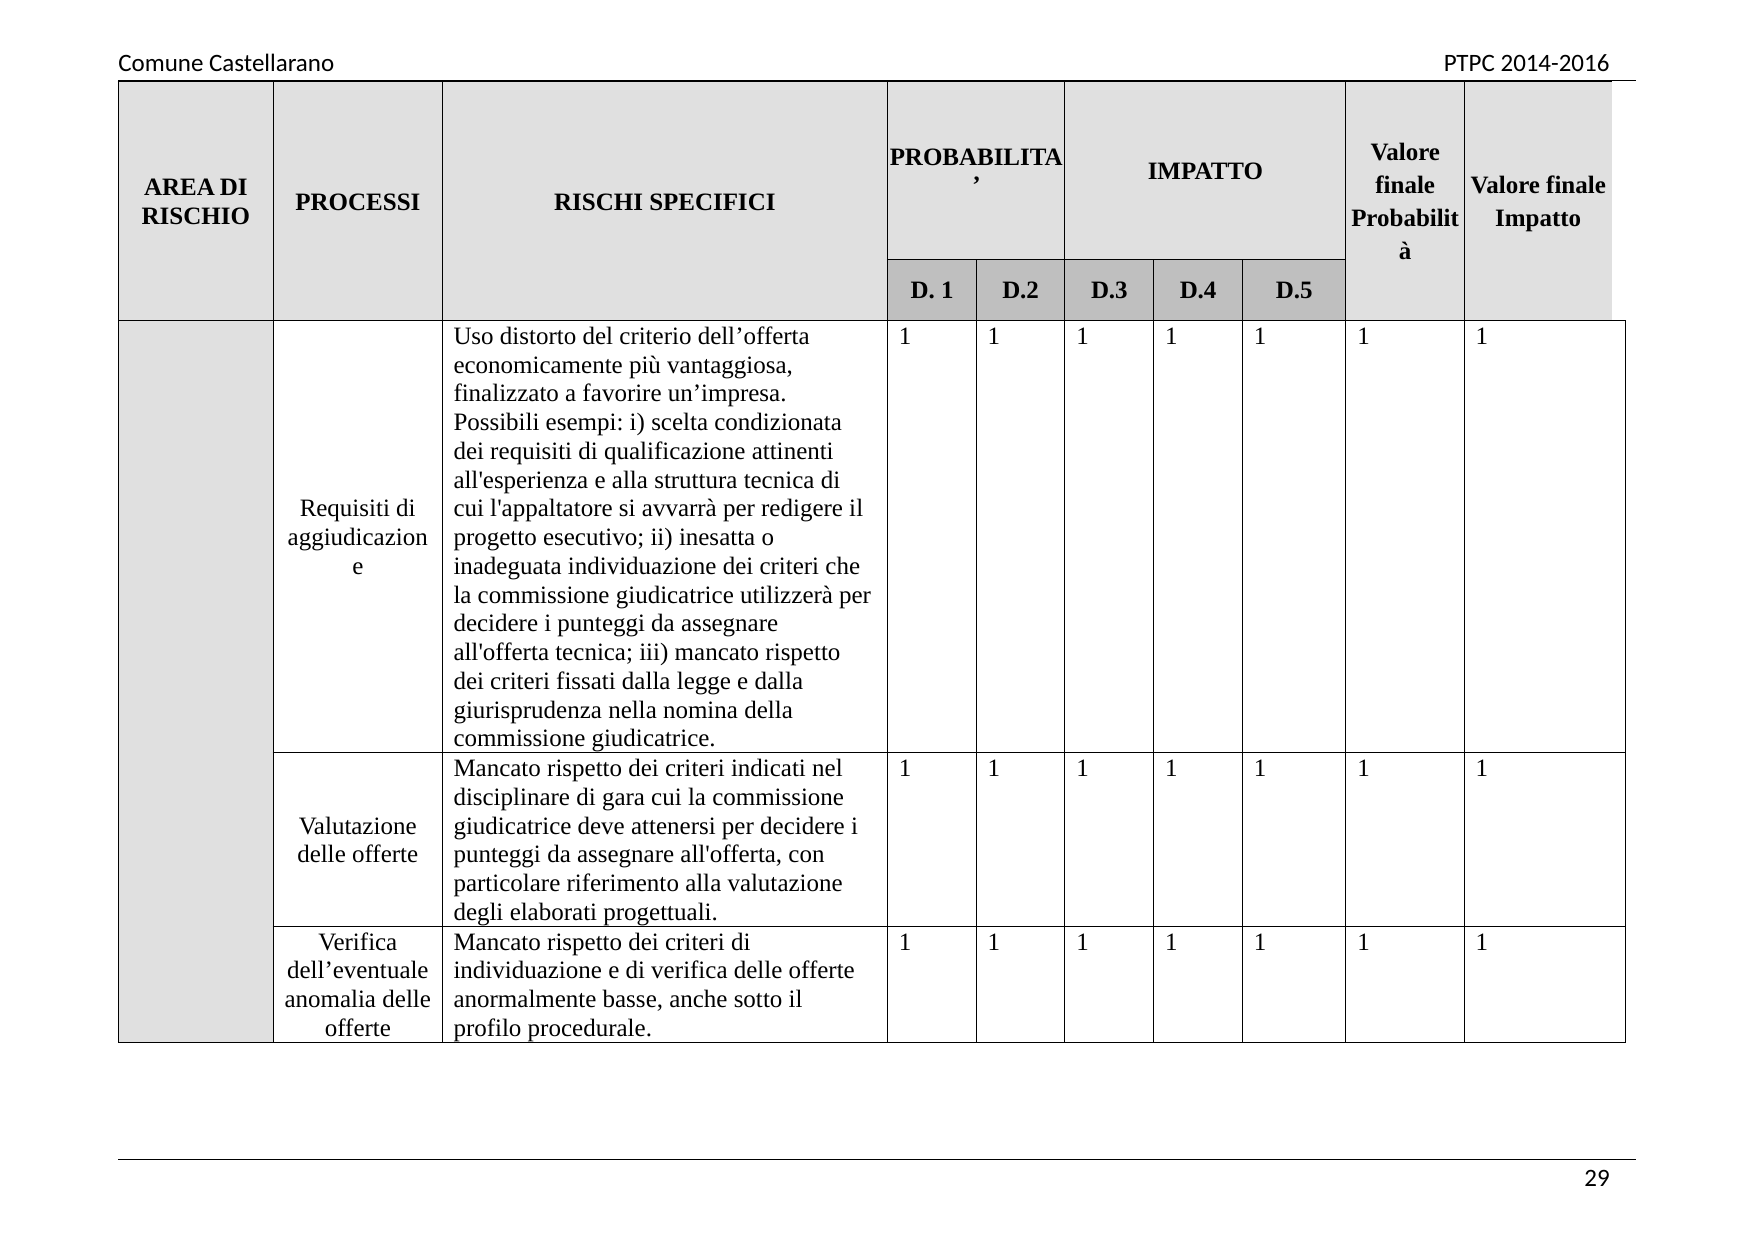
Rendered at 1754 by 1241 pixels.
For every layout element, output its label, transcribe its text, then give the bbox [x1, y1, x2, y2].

table_cell Requisiti di aggiudicazione [274, 321, 442, 752]
table_cell 1 [1465, 321, 1625, 752]
table_cell D. 1 [888, 260, 976, 320]
table_cell 1 [1065, 753, 1153, 926]
table_cell [1612, 259, 1616, 320]
table_cell 1 [1154, 927, 1242, 1042]
table_header Valore finale Impatto [1465, 82, 1612, 320]
table_cell D.5 [1243, 260, 1345, 320]
table_header Valore finale Probabilità [1346, 82, 1464, 320]
table_cell D.3 [1065, 260, 1153, 320]
table_header AREA DI RISCHIO [119, 82, 273, 320]
table_header IMPATTO [1065, 82, 1345, 259]
table_cell 1 [1243, 321, 1345, 752]
table_cell Valutazione delle offerte [274, 753, 442, 926]
table_header [1616, 81, 1620, 259]
table_cell 1 [1243, 927, 1345, 1042]
table_cell 1 [1465, 927, 1625, 1042]
table_cell 1 [977, 321, 1064, 752]
table_cell [1620, 259, 1625, 320]
table_cell D.2 [977, 260, 1064, 320]
table_cell Mancato rispetto dei criteri di individuazione e di verifica delle offerte anormalmente basse, anche sotto il profilo procedurale. [443, 927, 887, 1042]
table_cell Mancato rispetto dei criteri indicati nel disciplinare di gara cui la commissione giudicatrice deve attenersi per decidere i punteggi da assegnare all'offerta, con particolare riferimento alla valutazione degli elaborati progettuali. [443, 753, 887, 926]
table_cell 1 [1065, 927, 1153, 1042]
table_cell Uso distorto del criterio dell’offerta economicamente più vantaggiosa, finalizzato a favorire un’impresa. Possibili esempi: i) scelta condizionata dei requisiti di qualificazione attinenti all'esperienza e alla struttura tecnica di cui l'appaltatore si avvarrà per redigere il progetto esecutivo; ii) inesatta o inadeguata individuazione dei criteri che la commissione giudicatrice utilizzerà per decidere i punteggi da assegnare all'offerta tecnica; iii) mancato rispetto dei criteri fissati dalla legge e dalla giurisprudenza nella nomina della commissione giudicatrice. [443, 321, 887, 752]
table_cell 1 [888, 321, 976, 752]
table_header RISCHI SPECIFICI [443, 82, 887, 320]
table_header [1612, 81, 1616, 259]
table_cell 1 [1154, 753, 1242, 926]
table_cell 1 [1465, 753, 1625, 926]
table_cell D.4 [1154, 260, 1242, 320]
table_header [1620, 81, 1625, 259]
table_cell Verifica dell’eventuale anomalia delle offerte [274, 927, 442, 1042]
table_cell 1 [1346, 753, 1464, 926]
table_cell [119, 321, 273, 1042]
table_cell 1 [1065, 321, 1153, 752]
table_cell 1 [977, 753, 1064, 926]
table_cell 1 [888, 753, 976, 926]
table_header PROBABILITA’ [888, 82, 1064, 259]
table_cell 1 [1346, 927, 1464, 1042]
table_header PROCESSI [274, 82, 442, 320]
table_cell 1 [1346, 321, 1464, 752]
table_cell 1 [1154, 321, 1242, 752]
table_cell 1 [977, 927, 1064, 1042]
table_cell 1 [1243, 753, 1345, 926]
table_cell [1616, 259, 1620, 320]
table_cell 1 [888, 927, 976, 1042]
